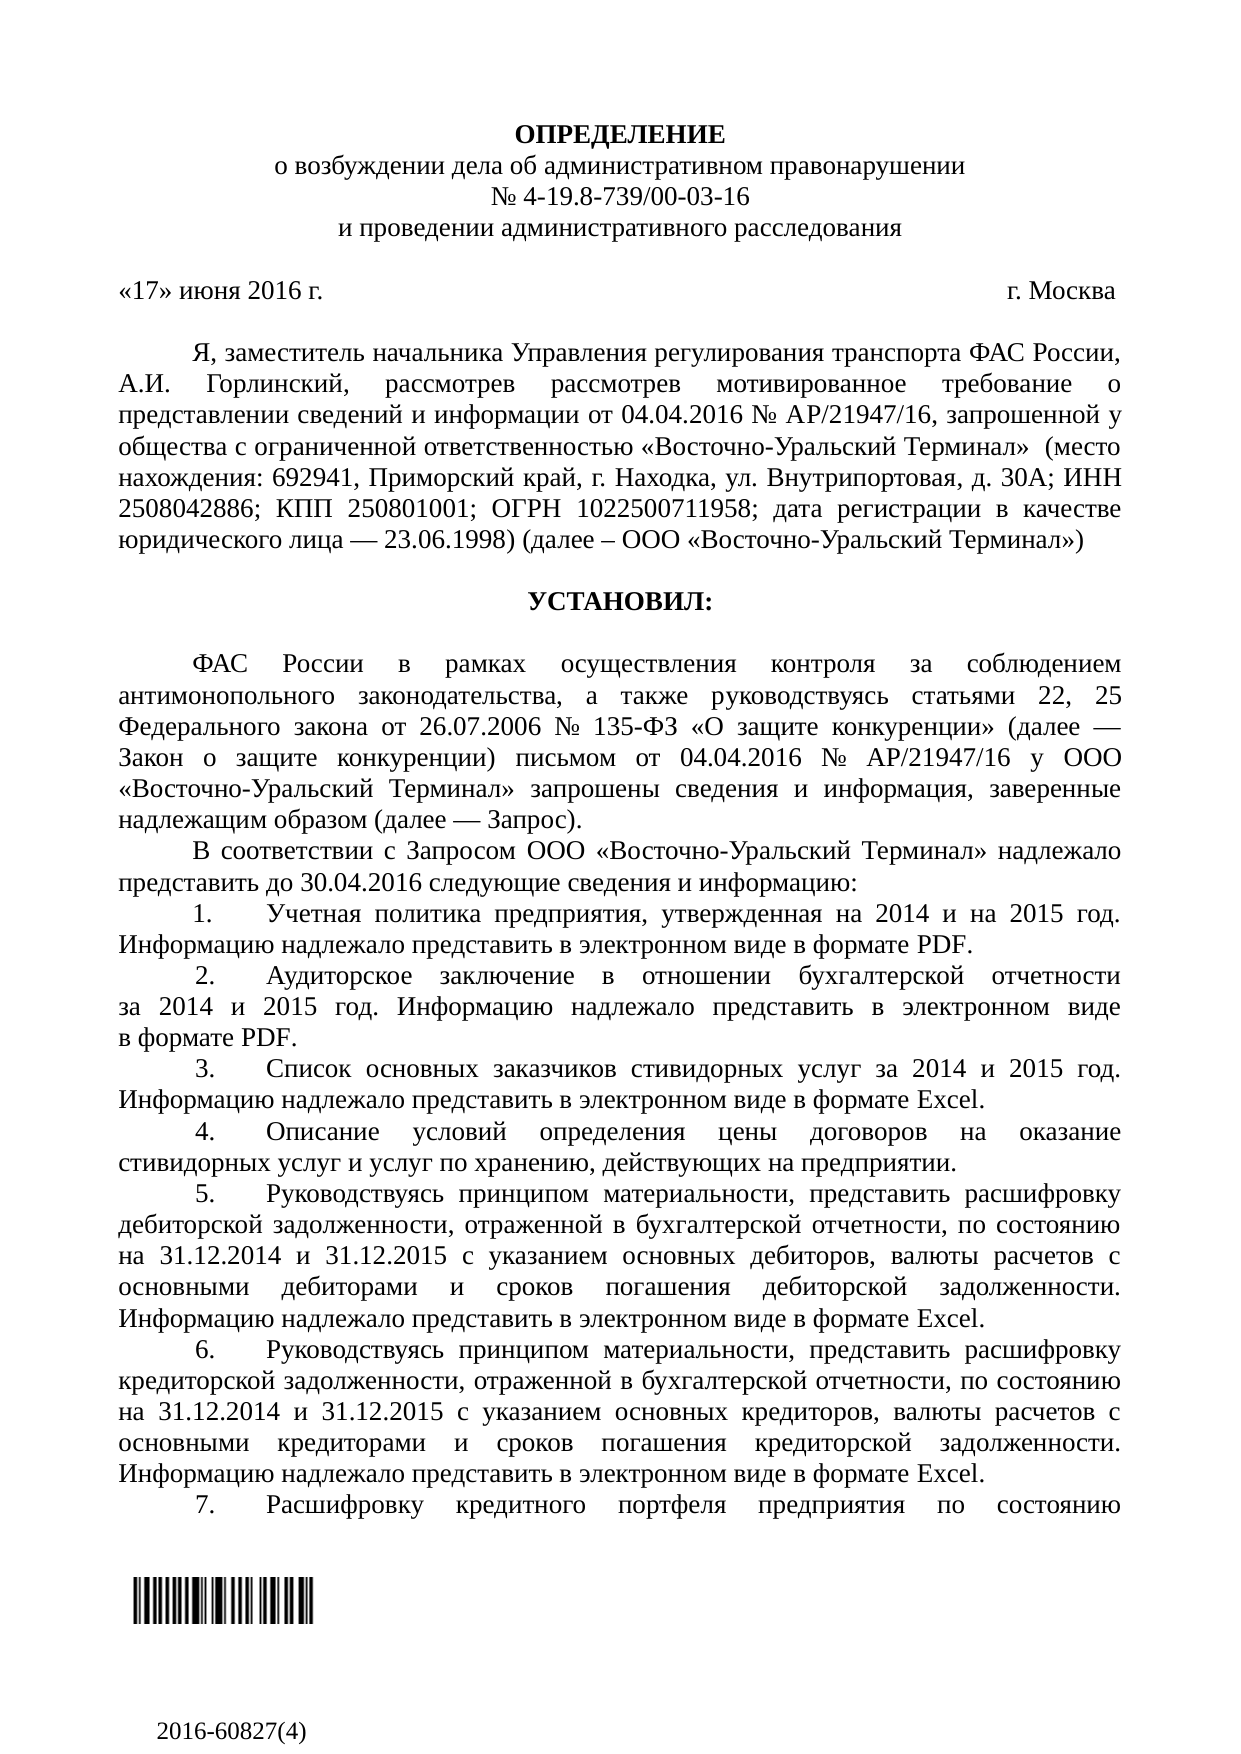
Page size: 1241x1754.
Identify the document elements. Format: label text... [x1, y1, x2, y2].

text и проведении административного расследования [118, 212, 1122, 243]
text ОПРЕДЕЛЕНИЕ [118, 118, 1122, 149]
text 3. Список основных заказчиков стивидорных услуг за 2014 и 2015 год. Информацию надлежало представить в электронном виде в формате Excel. [118, 1052, 1122, 1115]
text 2. Аудиторское заключение в отношении бухгалтерской отчетности за 2014 и 2015 год. Информацию надлежало представить в электронном виде в формате PDF. [118, 959, 1122, 1052]
text В соответствии с Запросом ООО «Восточно-Уральский Терминал» надлежало представить до 30.04.2016 следующие сведения и информацию: [118, 834, 1122, 897]
text УСТАНОВИЛ: [118, 585, 1122, 616]
text Я, заместитель начальника Управления регулирования транспорта ФАС России, А.И. Горлинский, рассмотрев рассмотрев мотивированное требование о представлении сведений и информации от 04.04.2016 № АР/21947/16, запрошенной у общества с ограниченной ответственностью «Восточно-Уральский Терминал» (место нахождения: 692941, Приморский край, г. Находка, ул. Внутрипортовая, д. 30А; ИНН 2508042886; КПП 250801001; ОГРН 1022500711958; дата регистрации в качестве юридического лица — 23.06.1998) (далее – ООО «Восточно-Уральский Терминал») [118, 336, 1122, 554]
text 5. Руководствуясь принципом материальности, представить расшифровку дебиторской задолженности, отраженной в бухгалтерской отчетности, по состоянию на 31.12.2014 и 31.12.2015 с указанием основных дебиторов, валюты расчетов с основными дебиторами и сроков погашения дебиторской задолженности. Информацию надлежало представить в электронном виде в формате Excel. [118, 1177, 1122, 1333]
text 6. Руководствуясь принципом материальности, представить расшифровку кредиторской задолженности, отраженной в бухгалтерской отчетности, по состоянию на 31.12.2014 и 31.12.2015 с указанием основных кредиторов, валюты расчетов с основными кредиторами и сроков погашения кредиторской задолженности. Информацию надлежало представить в электронном виде в формате Excel. [118, 1333, 1122, 1488]
text 1. Учетная политика предприятия, утвержденная на 2014 и на 2015 год. Информацию надлежало представить в электронном виде в формате PDF. [118, 897, 1122, 959]
text 7. Расшифровку кредитного портфеля предприятия по состоянию [118, 1488, 1122, 1520]
text 4. Описание условий определения цены договоров на оказание стивидорных услуг и услуг по хранению, действующих на предприятии. [118, 1115, 1122, 1177]
text «17» июня 2016 г. г. Москва [118, 274, 1122, 305]
picture [118, 1577, 331, 1624]
text ФАС России в рамках осуществления контроля за соблюдением антимонопольного законодательства, а также руководствуясь статьями 22, 25 Федерального закона от 26.07.2006 № 135-ФЗ «О защите конкуренции» (далее — Закон о защите конкуренции) письмом от 04.04.2016 № АР/21947/16 у ООО «Восточно-Уральский Терминал» запрошены сведения и информация, заверенные надлежащим образом (далее — Запрос). [118, 648, 1122, 834]
text о возбуждении дела об административном правонарушении № 4-19.8-739/00-03-16 [118, 149, 1122, 212]
